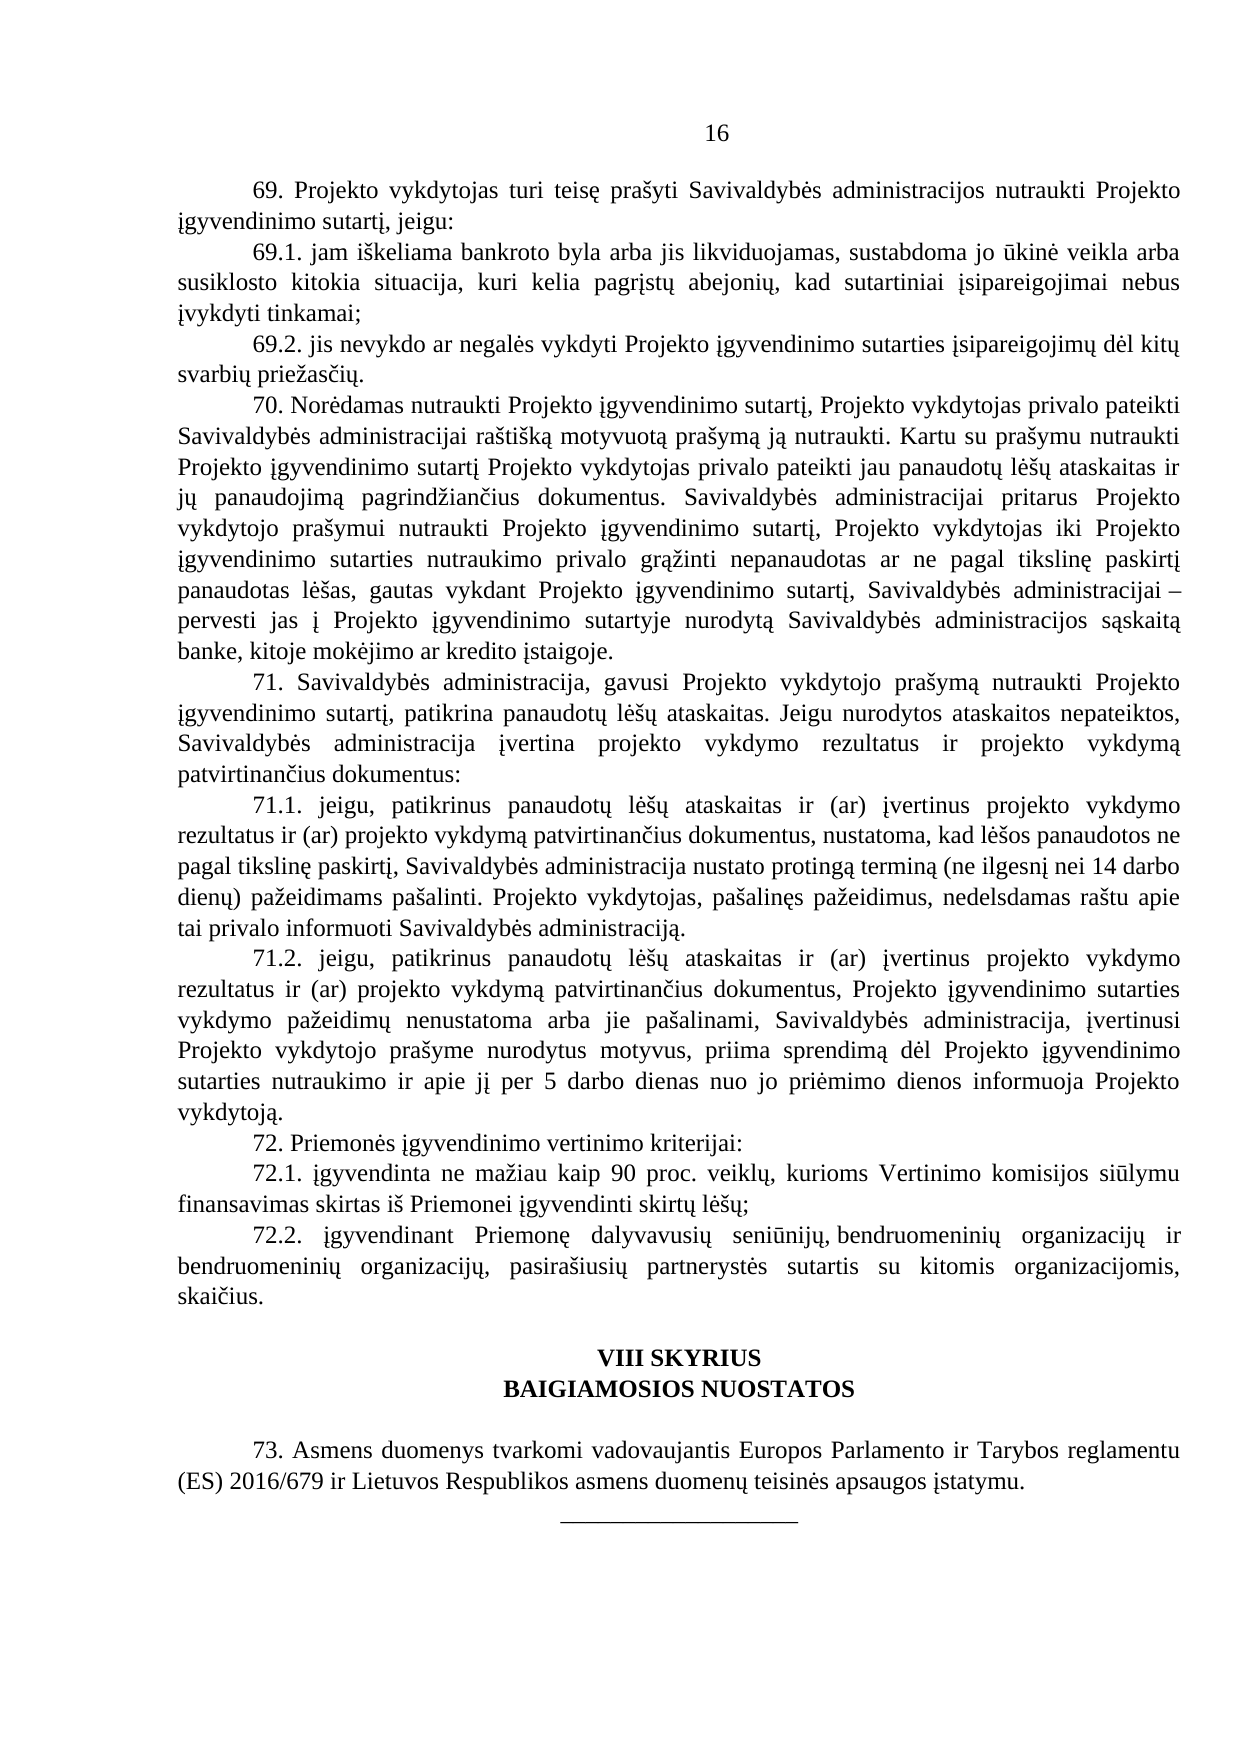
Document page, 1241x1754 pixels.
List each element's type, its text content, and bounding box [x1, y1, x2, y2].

text 72.1. įgyvendinta ne mažiau kaip 90 proc. veiklų, kurioms Vertinimo komisijos siūlymu finansavimas skirtas iš Priemonei įgyvendinti skirtų lėšų; [177, 1158, 1181, 1218]
text 71.1. jeigu, patikrinus panaudotų lėšų ataskaitas ir (ar) įvertinus projekto vykdymo rezultatus ir (ar) projekto vykdymą patvirtinančius dokumentus, nustatoma, kad lėšos panaudotos ne pagal tikslinę paskirtį, Savivaldybės administracija nustato protingą terminą (ne ilgesnį nei 14 darbo dienų) pažeidimams pašalinti. Projekto vykdytojas, pašalinęs pažeidimus, nedelsdamas raštu apie tai privalo informuoti Savivaldybės administraciją. [177, 790, 1181, 941]
text 73. Asmens duomenys tvarkomi vadovaujantis Europos Parlamento ir Tarybos reglamentu (ES) 2016/679 ir Lietuvos Respublikos asmens duomenų teisinės apsaugos įstatymu. [177, 1435, 1181, 1494]
text 70. Norėdamas nutraukti Projekto įgyvendinimo sutartį, Projekto vykdytojas privalo pateikti Savivaldybės administracijai raštišką motyvuotą prašymą ją nutraukti. Kartu su prašymu nutraukti Projekto įgyvendinimo sutartį Projekto vykdytojas privalo pateikti jau panaudotų lėšų ataskaitas ir jų panaudojimą pagrindžiančius dokumentus. Savivaldybės administracijai pritarus Projekto vykdytojo prašymui nutraukti Projekto įgyvendinimo sutartį, Projekto vykdytojas iki Projekto įgyvendinimo sutarties nutraukimo privalo grąžinti nepanaudotas ar ne pagal tikslinę paskirtį panaudotas lėšas, gautas vykdant Projekto įgyvendinimo sutartį, Savivaldybės administracijai – pervesti jas į Projekto įgyvendinimo sutartyje nurodytą Savivaldybės administracijos sąskaitą banke, kitoje mokėjimo ar kredito įstaigoje. [177, 390, 1181, 665]
text 71.2. jeigu, patikrinus panaudotų lėšų ataskaitas ir (ar) įvertinus projekto vykdymo rezultatus ir (ar) projekto vykdymą patvirtinančius dokumentus, Projekto įgyvendinimo sutarties vykdymo pažeidimų nenustatoma arba jie pašalinami, Savivaldybės administracija, įvertinusi Projekto vykdytojo prašyme nurodytus motyvus, priima sprendimą dėl Projekto įgyvendinimo sutarties nutraukimo ir apie jį per 5 darbo dienas nuo jo priėmimo dienos informuoja Projekto vykdytoją. [177, 943, 1181, 1126]
text 69. Projekto vykdytojas turi teisę prašyti Savivaldybės administracijos nutraukti Projekto įgyvendinimo sutartį, jeigu: [177, 175, 1181, 235]
text ___________________ [177, 1497, 1181, 1525]
text 69.2. jis nevykdo ar negalės vykdyti Projekto įgyvendinimo sutarties įsipareigojimų dėl kitų svarbių priežasčių. [177, 329, 1181, 388]
text 69.1. jam iškeliama bankroto byla arba jis likviduojamas, sustabdoma jo ūkinė veikla arba susiklosto kitokia situacija, kuri kelia pagrįstų abejonių, kad sutartiniai įsipareigojimai nebus įvykdyti tinkamai; [177, 237, 1181, 327]
text 72.2. įgyvendinant Priemonę dalyvavusių seniūnijų, bendruomeninių organizacijų ir bendruomeninių organizacijų, pasirašiusių partnerystės sutartis su kitomis organizacijomis, skaičius. [177, 1220, 1181, 1310]
text 71. Savivaldybės administracija, gavusi Projekto vykdytojo prašymą nutraukti Projekto įgyvendinimo sutartį, patikrina panaudotų lėšų ataskaitas. Jeigu nurodytos ataskaitos nepateiktos, Savivaldybės administracija įvertina projekto vykdymo rezultatus ir projekto vykdymą patvirtinančius dokumentus: [177, 667, 1181, 788]
text BAIGIAMOSIOS NUOSTATOS [177, 1374, 1181, 1402]
text VIII SKYRIUS [177, 1343, 1181, 1372]
text 72. Priemonės įgyvendinimo vertinimo kriterijai: [177, 1128, 1181, 1157]
